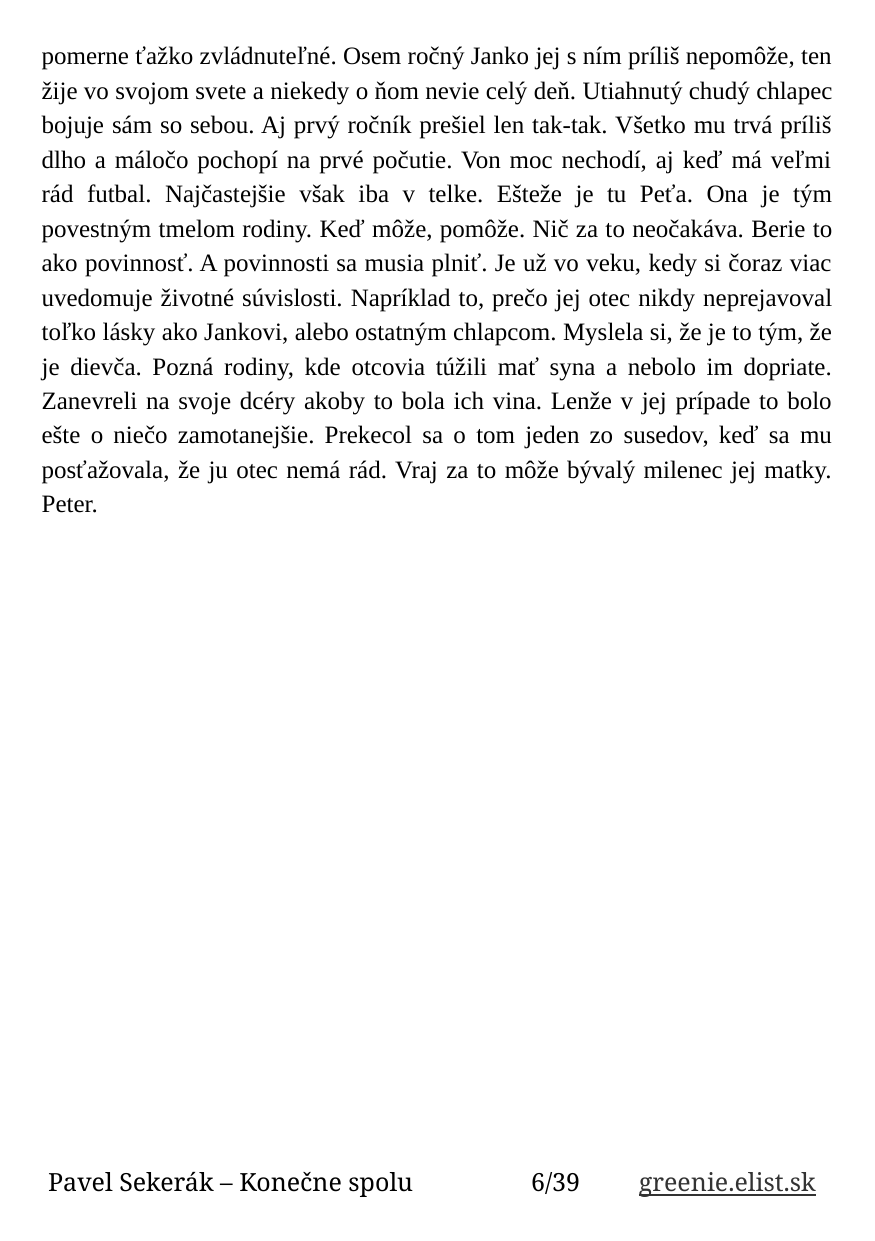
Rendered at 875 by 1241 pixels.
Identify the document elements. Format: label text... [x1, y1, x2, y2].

text pomerne ťažko zvládnuteľné. Osem ročný Janko jej s ním príliš nepomôže, ten žije vo svojom svete a niekedy o ňom nevie celý deň. Utiahnutý chudý chlapec bojuje sám so sebou. Aj prvý ročník prešiel len tak-tak. Všetko mu trvá príliš dlho a máločo pochopí na prvé počutie. Von moc nechodí, aj keď má veľmi rád futbal. Najčastejšie však iba v telke. Ešteže je tu Peťa. Ona je tým povestným tmelom rodiny. Keď môže, pomôže. Nič za to neočakáva. Berie to ako povinnosť. A povinnosti sa musia plniť. Je už vo veku, kedy si čoraz viac uvedomuje životné súvislosti. Napríklad to, prečo jej otec nikdy neprejavoval toľko lásky ako Jankovi, alebo ostatným chlapcom. Myslela si, že je to tým, že je dievča. Pozná rodiny, kde otcovia túžili mať syna a nebolo im dopriate. Zanevreli na svoje dcéry akoby to bola ich vina. Lenže v jej prípade to bolo ešte o niečo zamotanejšie. Prekecol sa o tom jeden zo susedov, keď sa mu posťažovala, že ju otec nemá rád. Vraj za to môže bývalý milenec jej matky. Peter. [41, 41, 833, 518]
